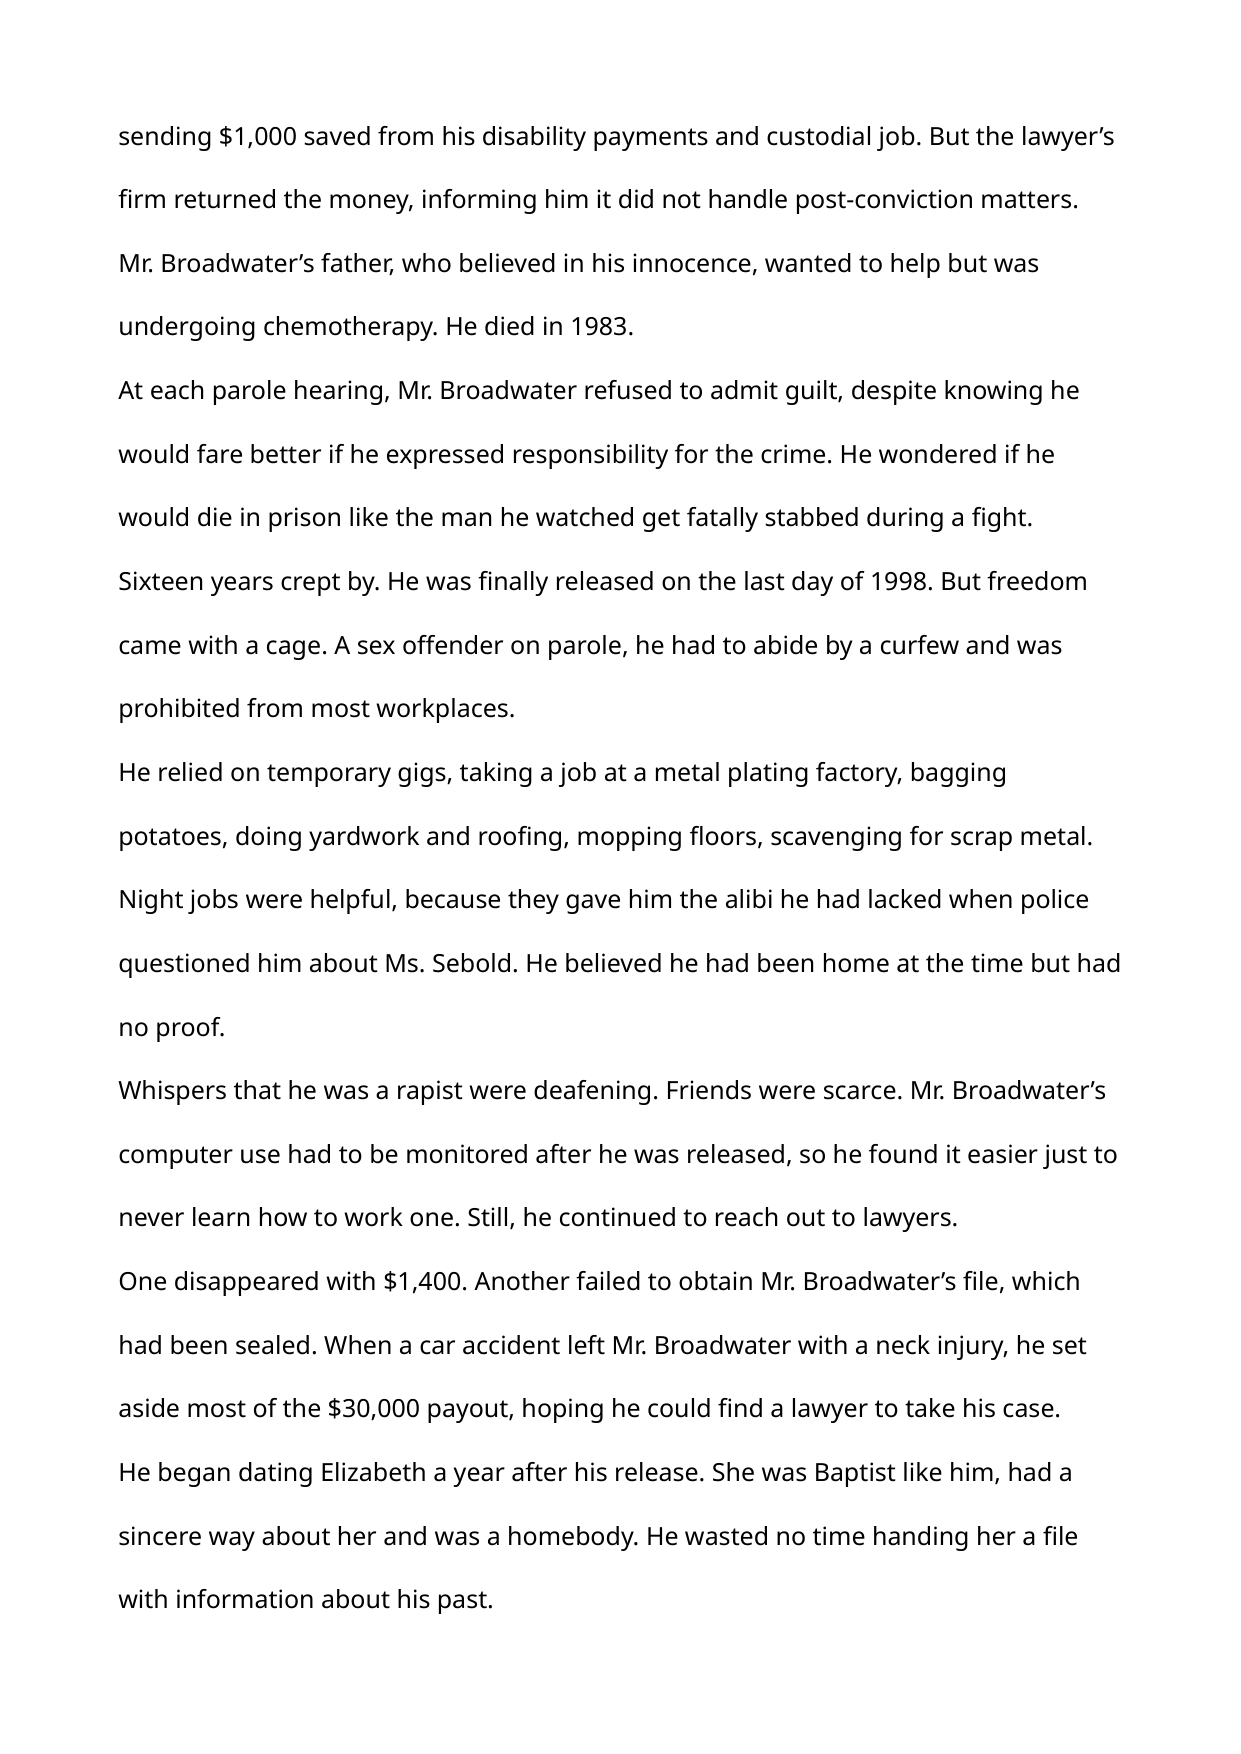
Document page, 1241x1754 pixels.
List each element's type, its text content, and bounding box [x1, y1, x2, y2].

text Mr. Broadwater’s father, who believed in his innocence, wanted to help but was undergoing chemotherapy. He died in 1983. [118, 245, 1122, 343]
text Sixteen years crept by. He was finally released on the last day of 1998. But freedom came with a cage. A sex offender on parole, he had to abide by a curfew and was prohibited from most workplaces. [118, 564, 1122, 725]
text At each parole hearing, Mr. Broadwater refused to admit guilt, despite knowing he would fare better if he expressed responsibility for the crime. He wondered if he would die in prison like the man he watched get fatally stabbed during a fight. [118, 373, 1122, 534]
text sending $1,000 saved from his disability payments and custodial job. But the lawyer’s firm returned the money, informing him it did not handle post-conviction matters. [118, 118, 1122, 216]
text One disappeared with $1,400. Another failed to obtain Mr. Broadwater’s file, which had been sealed. When a car accident left Mr. Broadwater with a neck injury, he set aside most of the $30,000 payout, hoping he could find a lawyer to take his case. [118, 1264, 1122, 1425]
text Whispers that he was a rapist were deafening. Friends were scarce. Mr. Broadwater’s computer use had to be monitored after he was released, so he found it easier just to never learn how to work one. Still, he continued to reach out to lawyers. [118, 1073, 1122, 1234]
text He began dating Elizabeth a year after his release. She was Baptist like him, had a sincere way about her and was a homebody. He wasted no time handing her a file with information about his past. [118, 1455, 1122, 1616]
text He relied on temporary gigs, taking a job at a metal plating factory, bagging potatoes, doing yardwork and roofing, mopping floors, scavenging for scrap metal. Night jobs were helpful, because they gave him the alibi he had lacked when police questioned him about Ms. Sebold. He believed he had been home at the time but had no proof. [118, 754, 1122, 1043]
